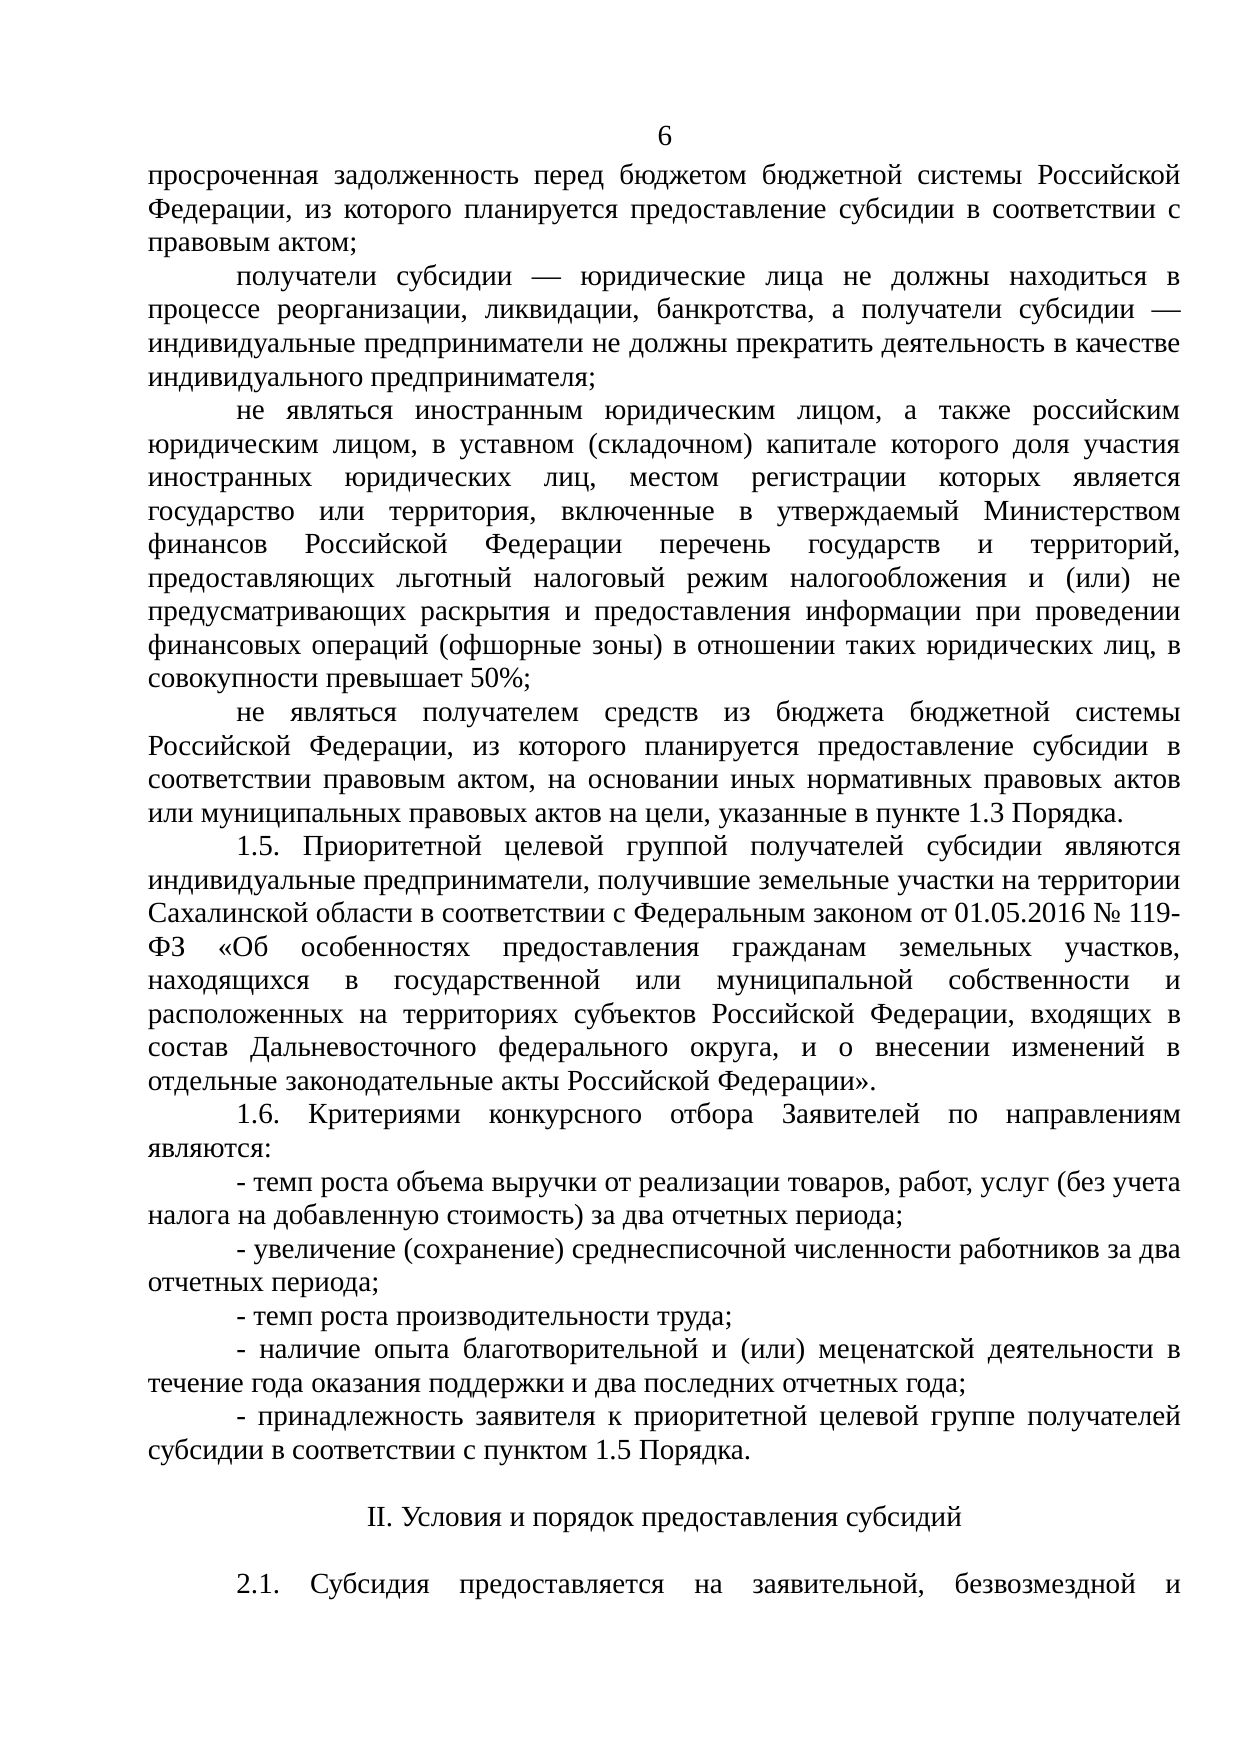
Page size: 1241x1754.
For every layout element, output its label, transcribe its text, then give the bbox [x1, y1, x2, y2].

text 2.1. Субсидия предоставляется на заявительной, безвозмездной и [148, 1566, 1181, 1600]
text - темп роста производительности труда; [148, 1298, 1181, 1332]
text не являться получателем средств из бюджета бюджетной системы Российской Федерации, из которого планируется предоставление субсидии в соответствии правовым актом, на основании иных нормативных правовых актов или муниципальных правовых актов на цели, указанные в пункте 1.3 Порядка. [148, 694, 1181, 828]
text просроченная задолженность перед бюджетом бюджетной системы Российской Федерации, из которого планируется предоставление субсидии в соответствии с правовым актом; [148, 158, 1181, 258]
text - темп роста объема выручки от реализации товаров, работ, услуг (без учета налога на добавленную стоимость) за два отчетных периода; [148, 1164, 1181, 1231]
text не являться иностранным юридическим лицом, а также российским юридическим лицом, в уставном (складочном) капитале которого доля участия иностранных юридических лиц, местом регистрации которых является государство или территория, включенные в утверждаемый Министерством финансов Российской Федерации перечень государств и территорий, предоставляющих льготный налоговый режим налогообложения и (или) не предусматривающих раскрытия и предоставления информации при проведении финансовых операций (офшорные зоны) в отношении таких юридических лиц, в совокупности превышает 50%; [148, 392, 1181, 694]
text - наличие опыта благотворительной и (или) меценатской деятельности в течение года оказания поддержки и два последних отчетных года; [148, 1332, 1181, 1399]
text - увеличение (сохранение) среднесписочной численности работников за два отчетных периода; [148, 1231, 1181, 1298]
text получатели субсидии — юридические лица не должны находиться в процессе реорганизации, ликвидации, банкротства, а получатели субсидии — индивидуальные предприниматели не должны прекратить деятельность в качестве индивидуального предпринимателя; [148, 258, 1181, 392]
text 1.5. Приоритетной целевой группой получателей субсидии являются индивидуальные предприниматели, получившие земельные участки на территории Сахалинской области в соответствии с Федеральным законом от 01.05.2016 № 119-ФЗ «Об особенностях предоставления гражданам земельных участков, находящихся в государственной или муниципальной собственности и расположенных на территориях субъектов Российской Федерации, входящих в состав Дальневосточного федерального округа, и о внесении изменений в отдельные законодательные акты Российской Федерации». [148, 828, 1181, 1097]
text II. Условия и порядок предоставления субсидий [148, 1499, 1181, 1533]
text 1.6. Критериями конкурсного отбора Заявителей по направлениям являются: [148, 1097, 1181, 1164]
text - принадлежность заявителя к приоритетной целевой группе получателей субсидии в соответствии с пунктом 1.5 Порядка. [148, 1399, 1181, 1466]
